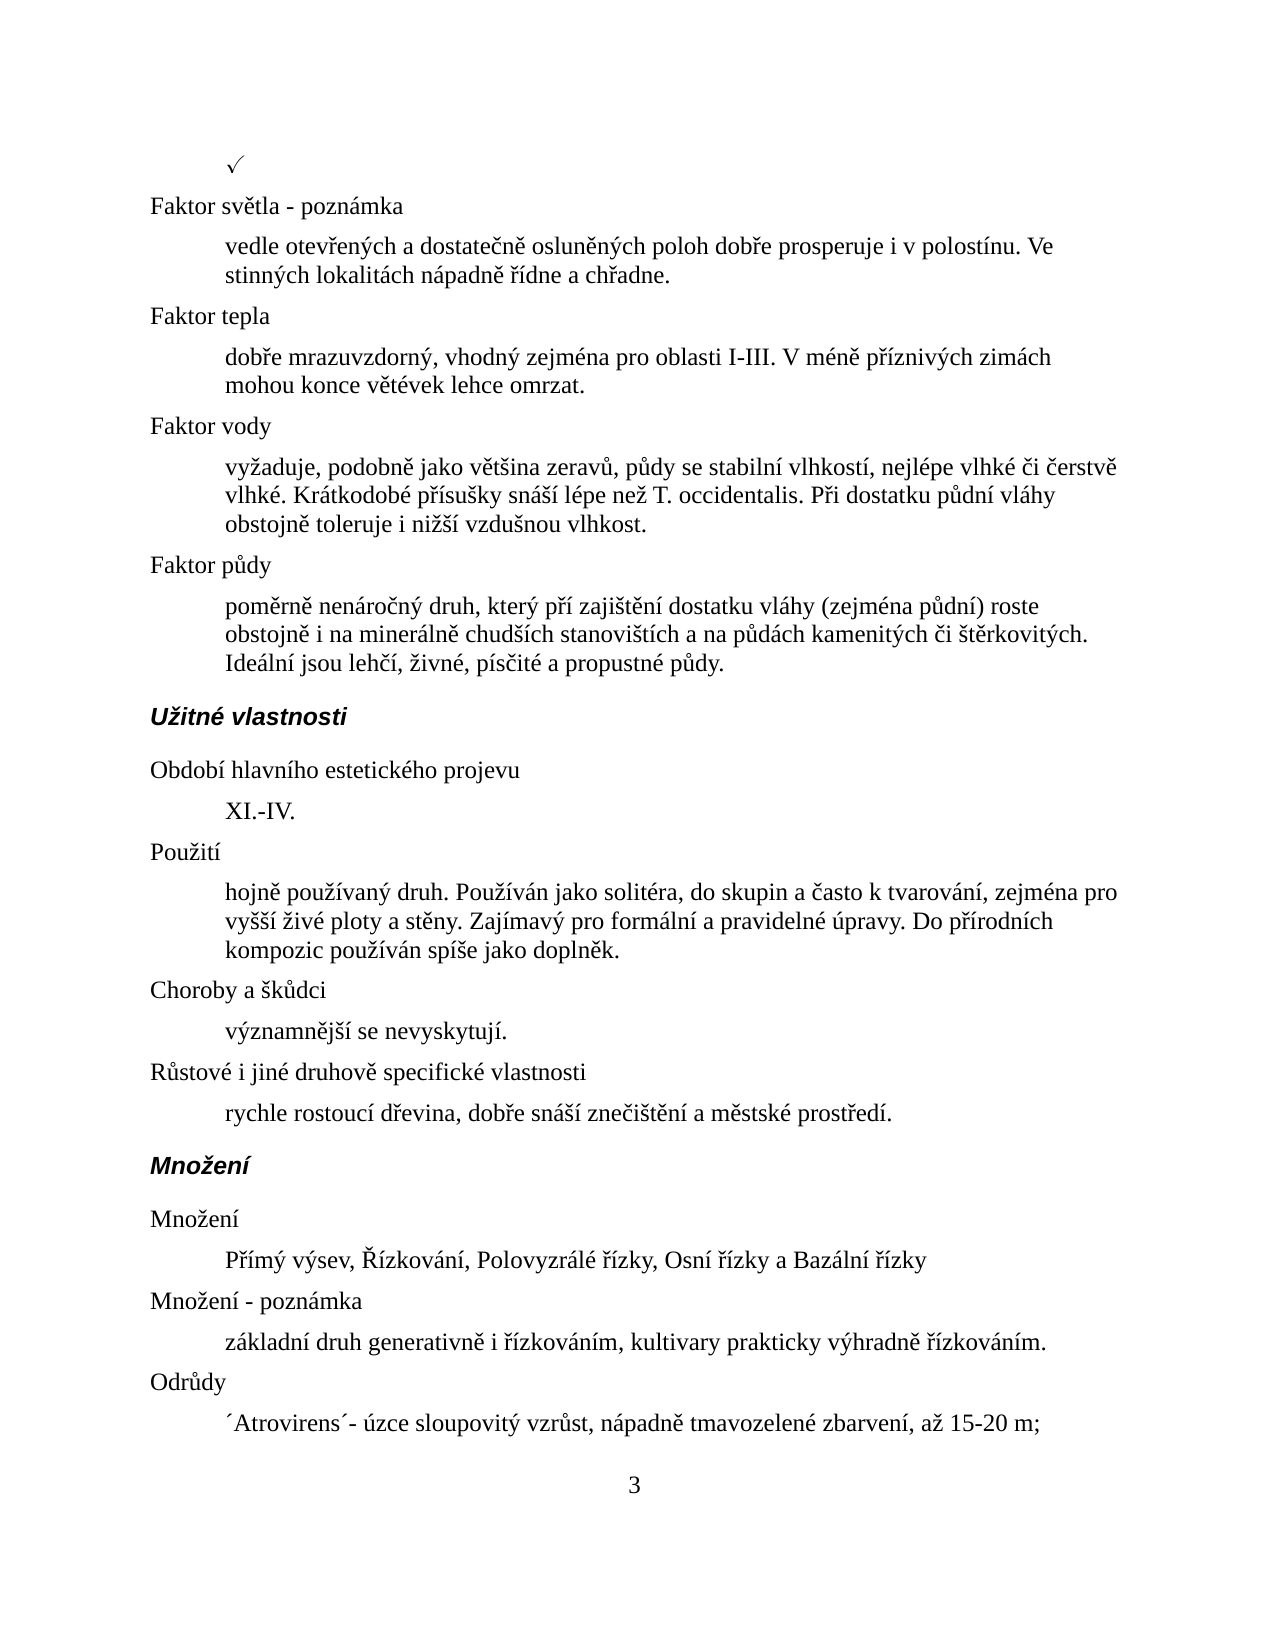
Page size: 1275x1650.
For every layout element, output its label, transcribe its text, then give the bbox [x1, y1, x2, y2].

text hojně používaný druh. Používán jako solitéra, do skupin a často k tvarování, zejména pro vyšší živé ploty a stěny. Zajímavý pro formální a pravidelné úpravy. Do přírodních kompozic používán spíše jako doplněk. [225, 877, 1125, 963]
text základní druh generativně i řízkováním, kultivary prakticky výhradně řízkováním. [225, 1327, 1125, 1355]
text XI.-IV. [225, 796, 1125, 824]
text Faktor půdy [150, 550, 1125, 579]
text vedle otevřených a dostatečně osluněných poloh dobře prosperuje i v polostínu. Ve stinných lokalitách nápadně řídne a chřadne. [225, 231, 1125, 289]
text poměrně nenáročný druh, který pří zajištění dostatku vláhy (zejména půdní) roste obstojně i na minerálně chudších stanovištích a na půdách kamenitých či štěrkovitých. Ideální jsou lehčí, živné, písčité a propustné půdy. [225, 591, 1125, 677]
subtitle Množení [150, 1151, 1125, 1180]
text Množení - poznámka [150, 1286, 1125, 1315]
text Faktor tepla [150, 301, 1125, 330]
text Použití [150, 837, 1125, 865]
subtitle Užitné vlastnosti [150, 702, 1125, 731]
text vyžaduje, podobně jako většina zeravů, půdy se stabilní vlhkostí, nejlépe vlhké či čerstvě vlhké. Krátkodobé přísušky snáší lépe než T. occidentalis. Při dostatku půdní vláhy obstojně toleruje i nižší vzdušnou vlhkost. [225, 452, 1125, 538]
text Choroby a škůdci [150, 976, 1125, 1004]
text Odrůdy [150, 1367, 1125, 1396]
text ✓ [225, 150, 1125, 179]
text Množení [150, 1204, 1125, 1233]
text Faktor vody [150, 411, 1125, 440]
text významnější se nevyskytují. [225, 1016, 1125, 1045]
text rychle rostoucí dřevina, dobře snáší znečištění a městské prostředí. [225, 1098, 1125, 1126]
text Přímý výsev, Řízkování, Polovyzrálé řízky, Osní řízky a Bazální řízky [225, 1245, 1125, 1274]
text dobře mrazuvzdorný, vhodný zejména pro oblasti I-III. V méně příznivých zimách mohou konce větévek lehce omrzat. [225, 342, 1125, 399]
text ´Atrovirens´- úzce sloupovitý vzrůst, nápadně tmavozelené zbarvení, až 15-20 m; [225, 1408, 1125, 1437]
text Faktor světla - poznámka [150, 191, 1125, 219]
text Období hlavního estetického projevu [150, 755, 1125, 784]
text Růstové i jiné druhově specifické vlastnosti [150, 1057, 1125, 1086]
